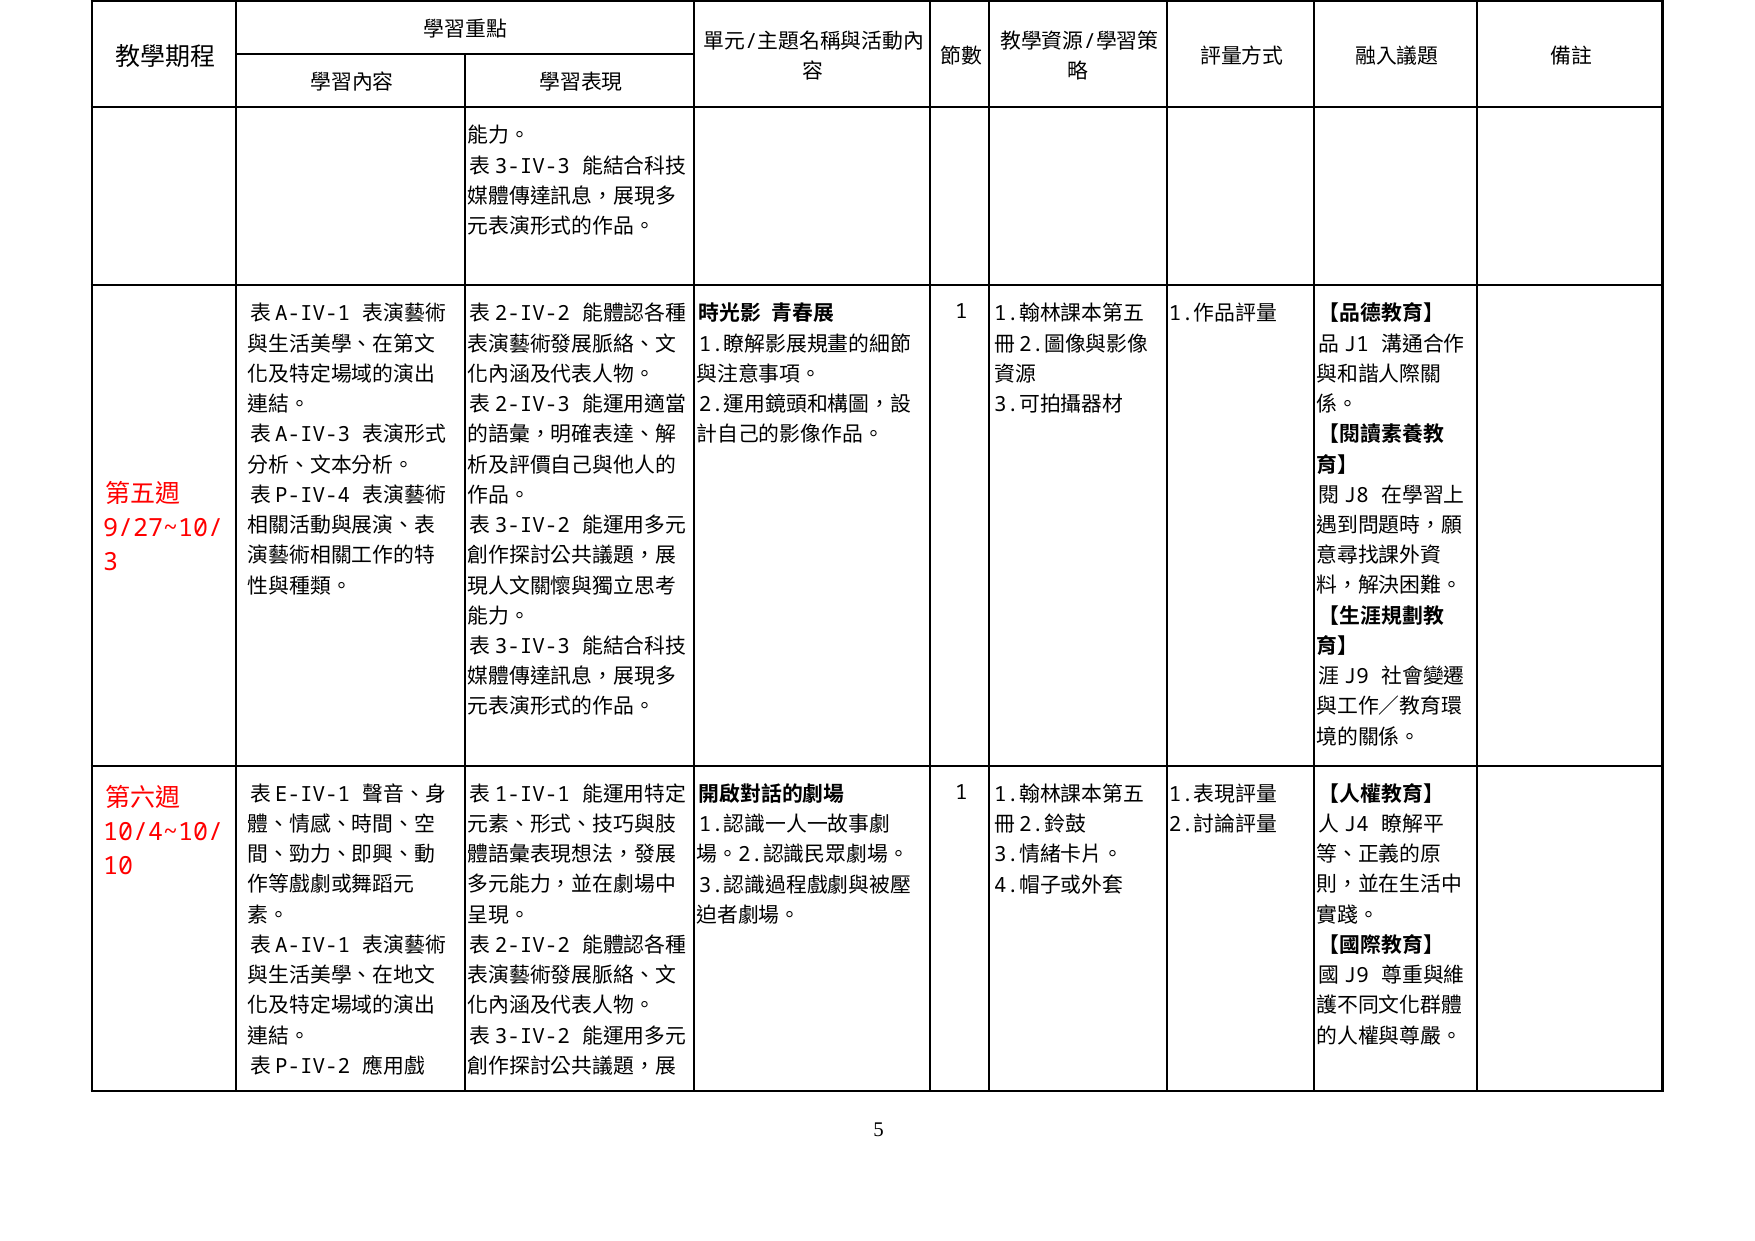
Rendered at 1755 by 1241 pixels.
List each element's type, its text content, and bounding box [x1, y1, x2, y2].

table_cell 1.翰林課本第五冊2.鈴鼓 3.情緒卡片。 4.帽子或外套 [990, 767, 1166, 1090]
table_header 單元/主題名稱與活動內容 [695, 2, 929, 106]
table_cell 第五週 9/27~10/3 [93, 286, 235, 764]
table_header 備註 [1478, 2, 1661, 106]
table_cell [1315, 108, 1476, 284]
table_cell [93, 108, 235, 284]
table_cell 學習表現 [466, 55, 693, 106]
table_cell [1478, 108, 1661, 284]
table_header 教學期程 [93, 2, 235, 106]
table_cell 時光影 青春展 1.瞭解影展規畫的細節與注意事項。 2.運用鏡頭和構圖，設計自己的影像作品。 [695, 286, 929, 764]
table_cell [237, 108, 464, 284]
table_header 節數 [931, 2, 988, 106]
table_cell 【品德教育】 品J1 溝通合作與和諧人際關係。 【閱讀素養教育】 閱J8 在學習上遇到問題時，願意尋找課外資料，解決困難。 【生涯規劃教育】 涯J9 社會變遷與工作／教育環境的關係。 [1315, 286, 1476, 764]
table_header 融入議題 [1315, 2, 1476, 106]
table_cell [695, 108, 929, 284]
table_cell [1168, 108, 1313, 284]
table_cell [1478, 767, 1661, 1090]
table_cell 1 [931, 286, 988, 764]
table_header 評量方式 [1168, 2, 1313, 106]
table_cell 學習內容 [237, 55, 464, 106]
table_cell [990, 108, 1166, 284]
table_cell 表E-IV-1 聲音、身體、情感、時間、空間、勁力、即興、動作等戲劇或舞蹈元素。 表A-IV-1 表演藝術與生活美學、在地文化及特定場域的演出連結。 表P-IV-2 應用戲 [237, 767, 464, 1090]
table_cell 表A-IV-1 表演藝術與生活美學、在第文化及特定場域的演出連結。 表A-IV-3 表演形式分析、文本分析。 表P-IV-4 表演藝術相關活動與展演、表演藝術相關工作的特性與種類。 [237, 286, 464, 764]
table_cell 【人權教育】 人J4 瞭解平等、正義的原則，並在生活中實踐。 【國際教育】 國J9 尊重與維護不同文化群體的人權與尊嚴。 [1315, 767, 1476, 1090]
table_cell 表2-IV-2 能體認各種表演藝術發展脈絡、文化內涵及代表人物。 表2-IV-3 能運用適當的語彙，明確表達、解析及評價自己與他人的作品。 表3-IV-2 能運用多元創作探討公共議題，展現人文關懷與獨立思考能力。 表3-IV-3 能結合科技媒體傳達訊息，展現多元表演形式的作品。 [466, 286, 693, 764]
table_cell 1.翰林課本第五冊2.圖像與影像資源 3.可拍攝器材 [990, 286, 1166, 764]
table_cell 1 [931, 767, 988, 1090]
table_header 學習重點 [237, 2, 693, 53]
table_cell 1.表現評量 2.討論評量 [1168, 767, 1313, 1090]
table_cell [1478, 286, 1661, 764]
table_cell 第六週 10/4~10/10 [93, 767, 235, 1090]
table_cell 表1-IV-1 能運用特定元素、形式、技巧與肢體語彙表現想法，發展多元能力，並在劇場中呈現。 表2-IV-2 能體認各種表演藝術發展脈絡、文化內涵及代表人物。 表3-IV-2 能運用多元創作探討公共議題，展 [466, 767, 693, 1090]
table_cell 能力。 表3-IV-3 能結合科技媒體傳達訊息，展現多元表演形式的作品。 [466, 108, 693, 284]
table_header 教學資源/學習策略 [990, 2, 1166, 106]
table_cell 1.作品評量 [1168, 286, 1313, 764]
table_cell 開啟對話的劇場 1.認識一人一故事劇場。2.認識民眾劇場。 3.認識過程戲劇與被壓迫者劇場。 [695, 767, 929, 1090]
table_cell [931, 108, 988, 284]
